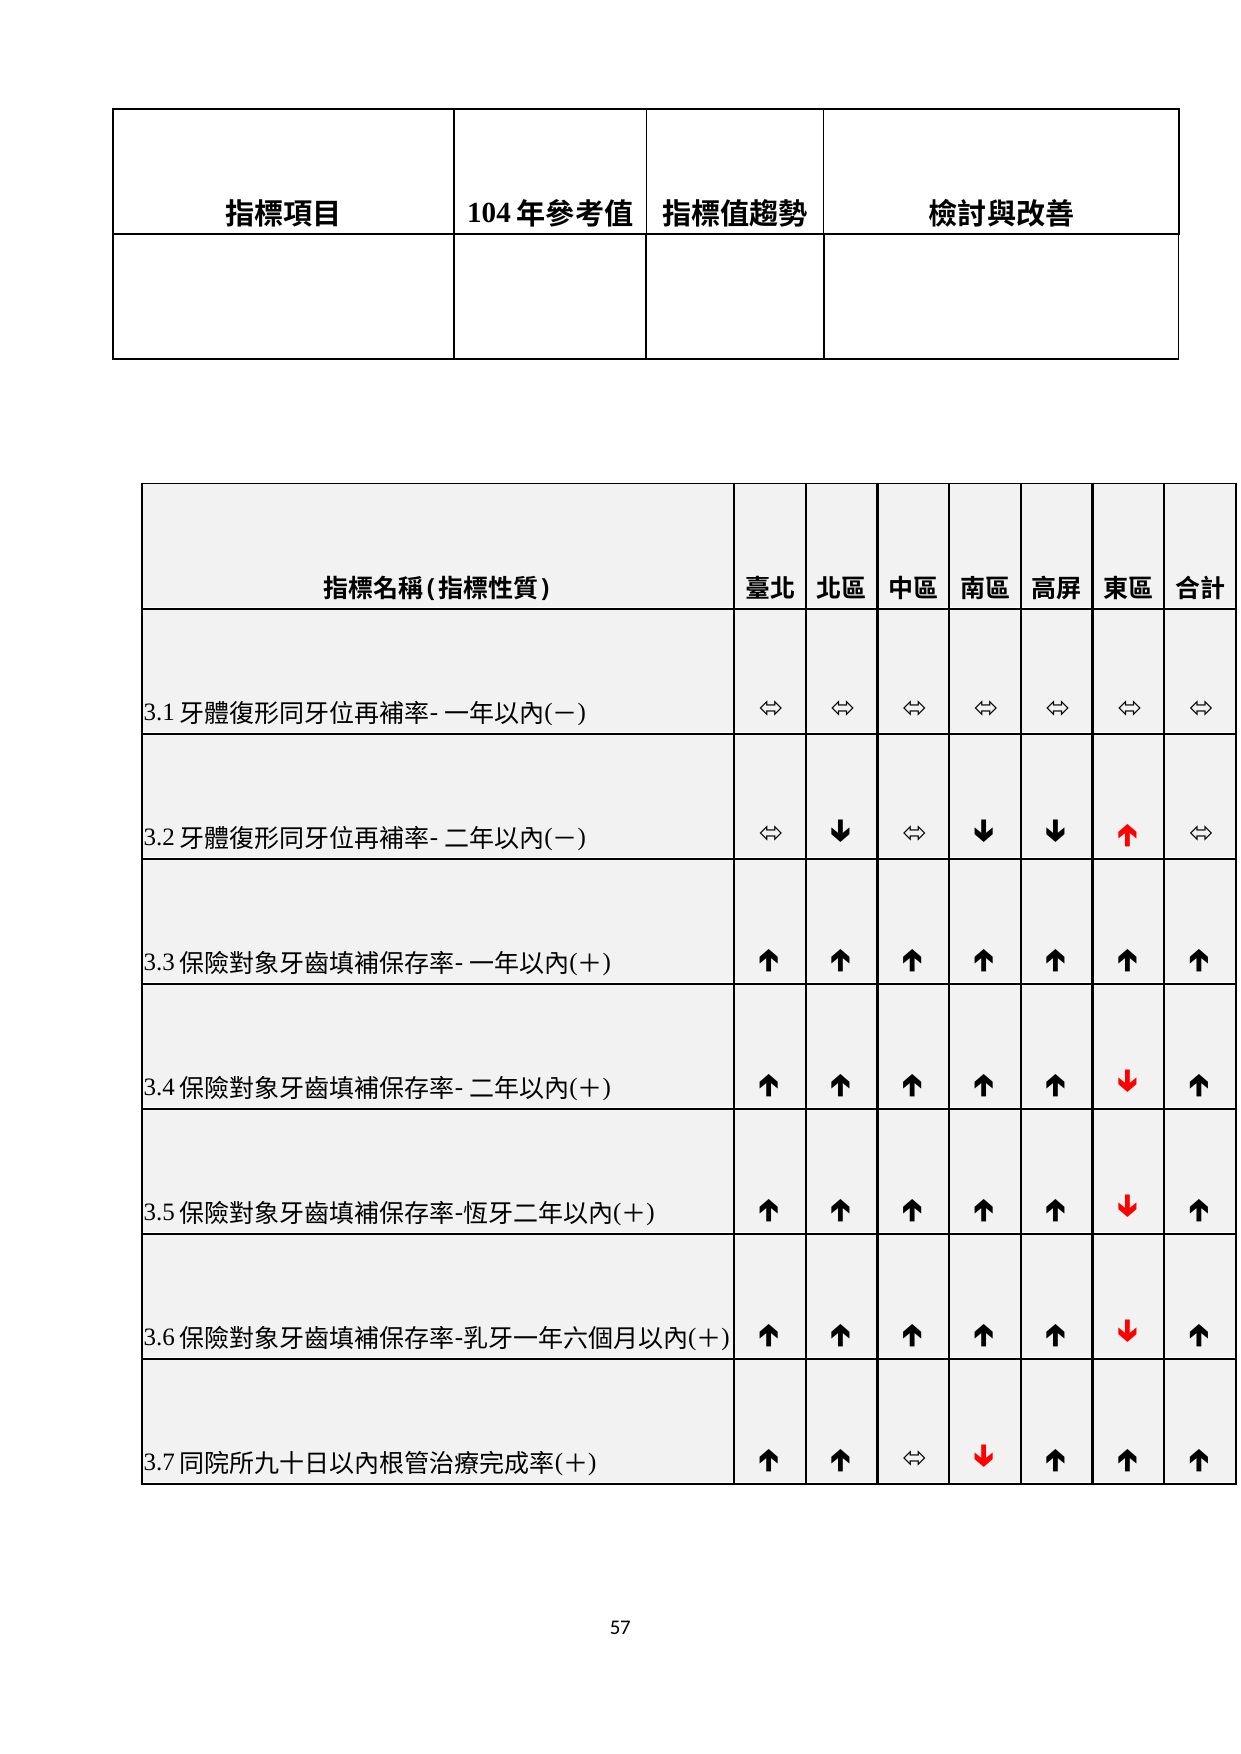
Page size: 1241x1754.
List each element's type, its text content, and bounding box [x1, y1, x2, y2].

table_cell [825, 235, 1178, 357]
table_cell  [1165, 985, 1235, 1107]
table_header 合計 [1165, 484, 1235, 607]
table_cell  [1165, 735, 1235, 857]
table_cell  [735, 735, 805, 857]
table_cell  [1094, 735, 1163, 857]
table_header 104年參考值 [455, 110, 646, 232]
table_header 東區 [1094, 484, 1163, 607]
table_cell  [1094, 1235, 1163, 1357]
table_cell  [1165, 1360, 1235, 1482]
table_cell 3.3保險對象牙齒填補保存率- 一年以內(＋) [143, 860, 733, 982]
table_cell  [1165, 1235, 1235, 1357]
table_cell  [735, 1360, 805, 1482]
table_cell  [807, 860, 876, 982]
table_cell  [807, 1235, 876, 1357]
table_header 檢討與改善 [824, 110, 1178, 232]
table_cell  [1022, 1360, 1091, 1482]
table_cell  [1022, 1110, 1091, 1232]
table_cell  [807, 1110, 876, 1232]
table_cell  [950, 610, 1020, 732]
table_cell  [950, 1235, 1020, 1357]
table_cell  [879, 735, 948, 857]
table_header 南區 [950, 484, 1020, 607]
table_cell 3.5保險對象牙齒填補保存率-恆牙二年以內(＋) [143, 1110, 733, 1232]
table_header 指標值趨勢 [647, 110, 823, 232]
table_cell  [879, 1110, 948, 1232]
table_cell  [807, 610, 876, 732]
table_cell  [1165, 860, 1235, 982]
table_cell  [1094, 1360, 1163, 1482]
table_cell 3.7同院所九十日以內根管治療完成率(＋) [143, 1360, 733, 1482]
table_cell  [807, 985, 876, 1107]
table_cell [114, 235, 453, 357]
table_cell  [1022, 735, 1091, 857]
table_cell  [1094, 985, 1163, 1107]
table_cell  [735, 1110, 805, 1232]
table_cell  [807, 1360, 876, 1482]
table_cell 3.1牙體復形同牙位再補率- 一年以內(－) [143, 610, 733, 732]
table_cell  [735, 1235, 805, 1357]
table_cell  [1022, 1235, 1091, 1357]
table_cell  [1094, 860, 1163, 982]
table_cell  [879, 985, 948, 1107]
table_header 中區 [879, 484, 948, 607]
table_cell  [1094, 1110, 1163, 1232]
table_cell [647, 235, 823, 357]
table_header 北區 [807, 484, 876, 607]
table_cell  [1022, 610, 1091, 732]
table_header 指標名稱(指標性質) [143, 484, 733, 607]
table_header 臺北 [735, 484, 805, 607]
table_cell 3.6保險對象牙齒填補保存率-乳牙一年六個月以內(＋) [143, 1235, 733, 1357]
table_cell  [735, 985, 805, 1107]
table_cell  [950, 1360, 1020, 1482]
table_cell  [879, 610, 948, 732]
table_cell  [879, 1235, 948, 1357]
table_cell  [1022, 860, 1091, 982]
table_cell [455, 235, 645, 357]
table_cell  [950, 985, 1020, 1107]
table_cell 3.4保險對象牙齒填補保存率- 二年以內(＋) [143, 985, 733, 1107]
table_cell  [950, 860, 1020, 982]
table_cell  [1094, 610, 1163, 732]
table_cell  [807, 735, 876, 857]
table_header 高屏 [1022, 484, 1091, 607]
table_cell  [879, 1360, 948, 1482]
table_cell  [879, 860, 948, 982]
table_cell  [1165, 1110, 1235, 1232]
table_cell  [735, 610, 805, 732]
table_header 指標項目 [114, 110, 453, 232]
table_cell  [735, 860, 805, 982]
table_cell 3.2牙體復形同牙位再補率- 二年以內(－) [143, 735, 733, 857]
table_cell  [1022, 985, 1091, 1107]
table_cell  [950, 1110, 1020, 1232]
table_cell  [1165, 610, 1235, 732]
table_cell  [950, 735, 1020, 857]
